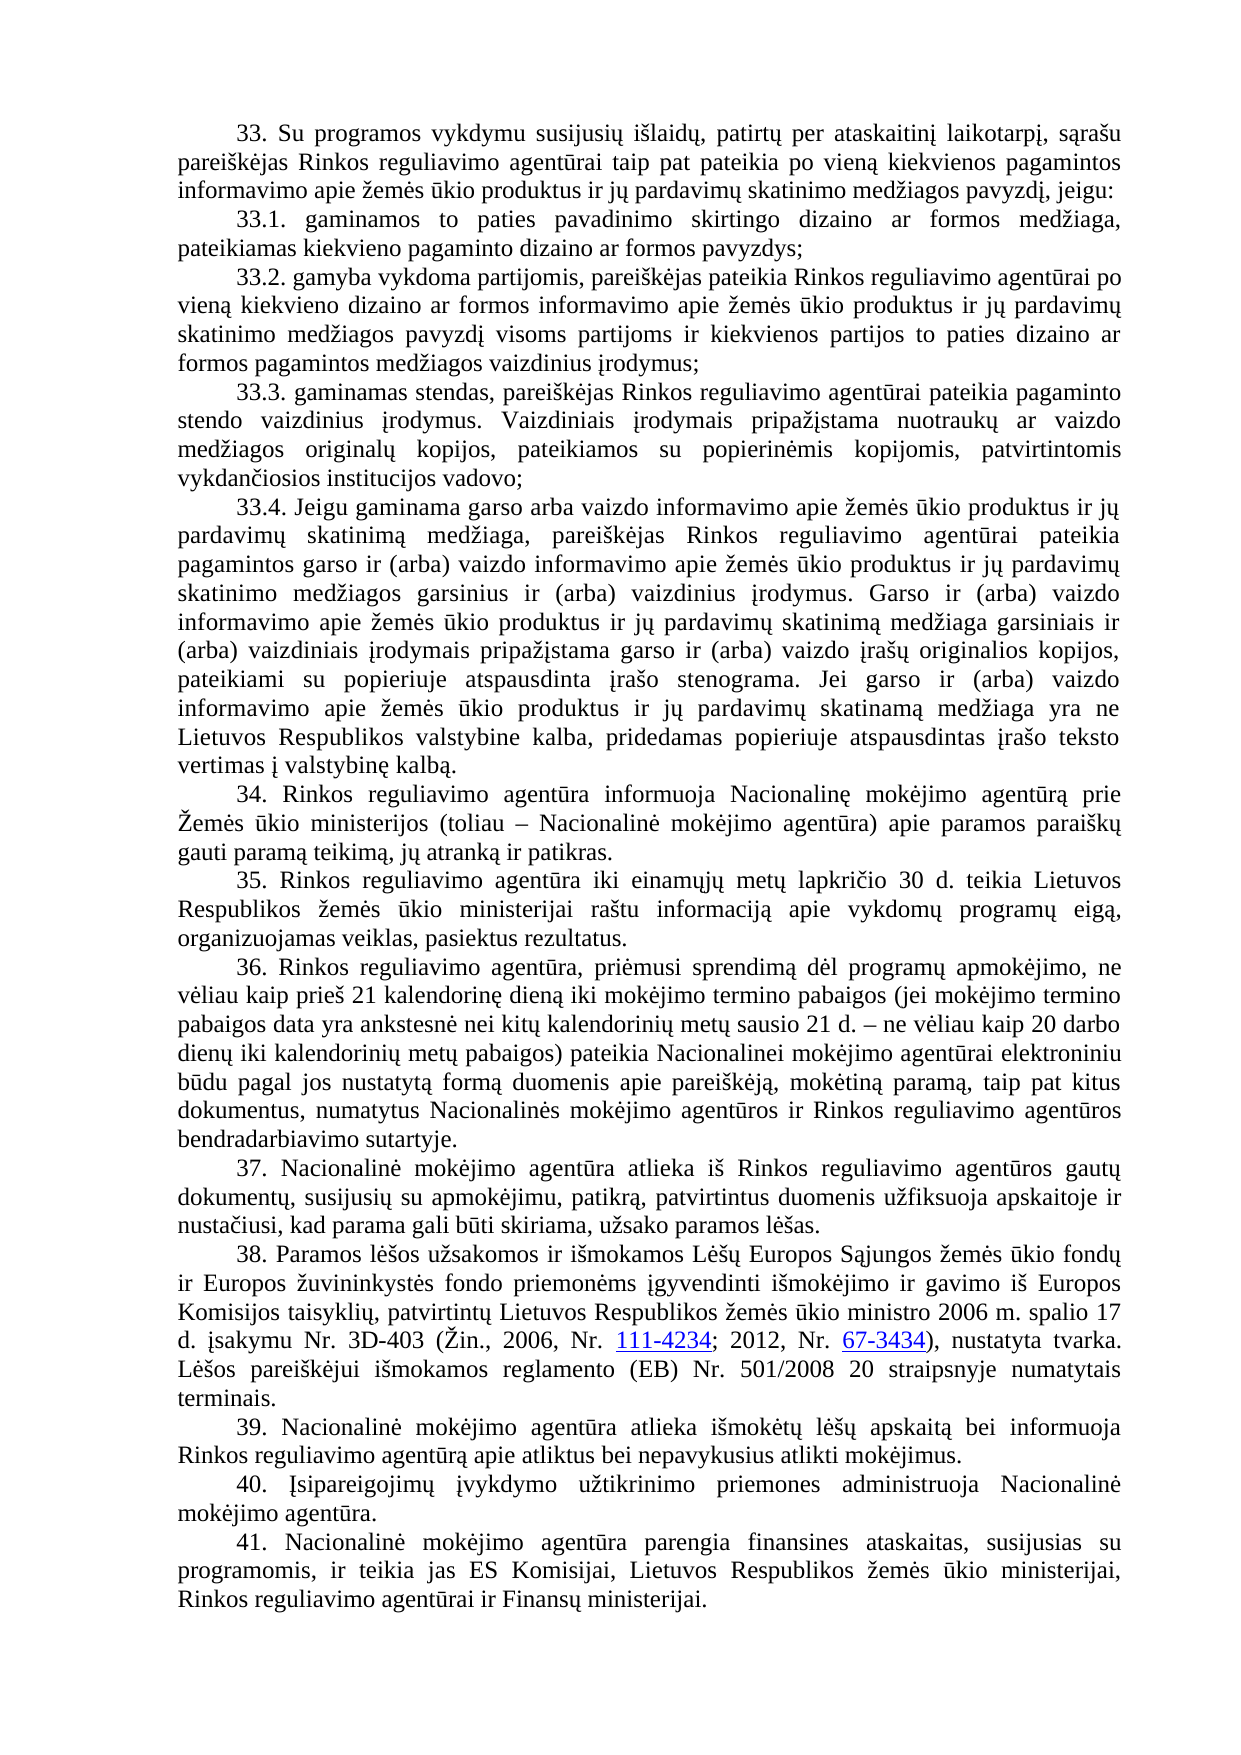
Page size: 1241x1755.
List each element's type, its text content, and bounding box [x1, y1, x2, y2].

text 33.2. gamyba vykdoma partijomis, pareiškėjas pateikia Rinkos reguliavimo agentūrai po vieną kiekvieno dizaino ar formos informavimo apie žemės ūkio produktus ir jų pardavimų skatinimo medžiagos pavyzdį visoms partijoms ir kiekvienos partijos to paties dizaino ar formos pagamintos medžiagos vaizdinius įrodymus; [177, 262, 1122, 377]
text 33.4. Jeigu gaminama garso arba vaizdo informavimo apie žemės ūkio produktus ir jų pardavimų skatinimą medžiaga, pareiškėjas Rinkos reguliavimo agentūrai pateikia pagamintos garso ir (arba) vaizdo informavimo apie žemės ūkio produktus ir jų pardavimų skatinimo medžiagos garsinius ir (arba) vaizdinius įrodymus. Garso ir (arba) vaizdo informavimo apie žemės ūkio produktus ir jų pardavimų skatinimą medžiaga garsiniais ir (arba) vaizdiniais įrodymais pripažįstama garso ir (arba) vaizdo įrašų originalios kopijos, pateikiami su popieriuje atspausdinta įrašo stenograma. Jei garso ir (arba) vaizdo informavimo apie žemės ūkio produktus ir jų pardavimų skatinamą medžiaga yra ne Lietuvos Respublikos valstybine kalba, pridedamas popieriuje atspausdintas įrašo teksto vertimas į valstybinę kalbą. [177, 492, 1122, 779]
text 37. Nacionalinė mokėjimo agentūra atlieka iš Rinkos reguliavimo agentūros gautų dokumentų, susijusių su apmokėjimu, patikrą, patvirtintus duomenis užfiksuoja apskaitoje ir nustačiusi, kad parama gali būti skiriama, užsako paramos lėšas. [177, 1153, 1122, 1239]
text 34. Rinkos reguliavimo agentūra informuoja Nacionalinę mokėjimo agentūrą prie Žemės ūkio ministerijos (toliau – Nacionalinė mokėjimo agentūra) apie paramos paraiškų gauti paramą teikimą, jų atranką ir patikras. [177, 779, 1122, 866]
text 33. Su programos vykdymu susijusių išlaidų, patirtų per ataskaitinį laikotarpį, sąrašu pareiškėjas Rinkos reguliavimo agentūrai taip pat pateikia po vieną kiekvienos pagamintos informavimo apie žemės ūkio produktus ir jų pardavimų skatinimo medžiagos pavyzdį, jeigu: [177, 118, 1122, 204]
text 35. Rinkos reguliavimo agentūra iki einamųjų metų lapkričio 30 d. teikia Lietuvos Respublikos žemės ūkio ministerijai raštu informaciją apie vykdomų programų eigą, organizuojamas veiklas, pasiektus rezultatus. [177, 866, 1122, 952]
text 40. Įsipareigojimų įvykdymo užtikrinimo priemones administruoja Nacionalinė mokėjimo agentūra. [177, 1469, 1122, 1527]
text 38. Paramos lėšos užsakomos ir išmokamos Lėšų Europos Sąjungos žemės ūkio fondų ir Europos žuvininkystės fondo priemonėms įgyvendinti išmokėjimo ir gavimo iš Europos Komisijos taisyklių, patvirtintų Lietuvos Respublikos žemės ūkio ministro 2006 m. spalio 17 d. įsakymu Nr. 3D-403 (Žin., 2006, Nr. 111-4234; 2012, Nr. 67-3434), nustatyta tvarka. Lėšos pareiškėjui išmokamos reglamento (EB) Nr. 501/2008 20 straipsnyje numatytais terminais. [177, 1239, 1122, 1412]
text 36. Rinkos reguliavimo agentūra, priėmusi sprendimą dėl programų apmokėjimo, ne vėliau kaip prieš 21 kalendorinę dieną iki mokėjimo termino pabaigos (jei mokėjimo termino pabaigos data yra ankstesnė nei kitų kalendorinių metų sausio 21 d. – ne vėliau kaip 20 darbo dienų iki kalendorinių metų pabaigos) pateikia Nacionalinei mokėjimo agentūrai elektroniniu būdu pagal jos nustatytą formą duomenis apie pareiškėją, mokėtiną paramą, taip pat kitus dokumentus, numatytus Nacionalinės mokėjimo agentūros ir Rinkos reguliavimo agentūros bendradarbiavimo sutartyje. [177, 952, 1122, 1153]
text 33.3. gaminamas stendas, pareiškėjas Rinkos reguliavimo agentūrai pateikia pagaminto stendo vaizdinius įrodymus. Vaizdiniais įrodymais pripažįstama nuotraukų ar vaizdo medžiagos originalų kopijos, pateikiamos su popierinėmis kopijomis, patvirtintomis vykdančiosios institucijos vadovo; [177, 377, 1122, 492]
text 39. Nacionalinė mokėjimo agentūra atlieka išmokėtų lėšų apskaitą bei informuoja Rinkos reguliavimo agentūrą apie atliktus bei nepavykusius atlikti mokėjimus. [177, 1412, 1122, 1469]
text 33.1. gaminamos to paties pavadinimo skirtingo dizaino ar formos medžiaga, pateikiamas kiekvieno pagaminto dizaino ar formos pavyzdys; [177, 204, 1122, 262]
text 41. Nacionalinė mokėjimo agentūra parengia finansines ataskaitas, susijusias su programomis, ir teikia jas ES Komisijai, Lietuvos Respublikos žemės ūkio ministerijai, Rinkos reguliavimo agentūrai ir Finansų ministerijai. [177, 1527, 1122, 1613]
